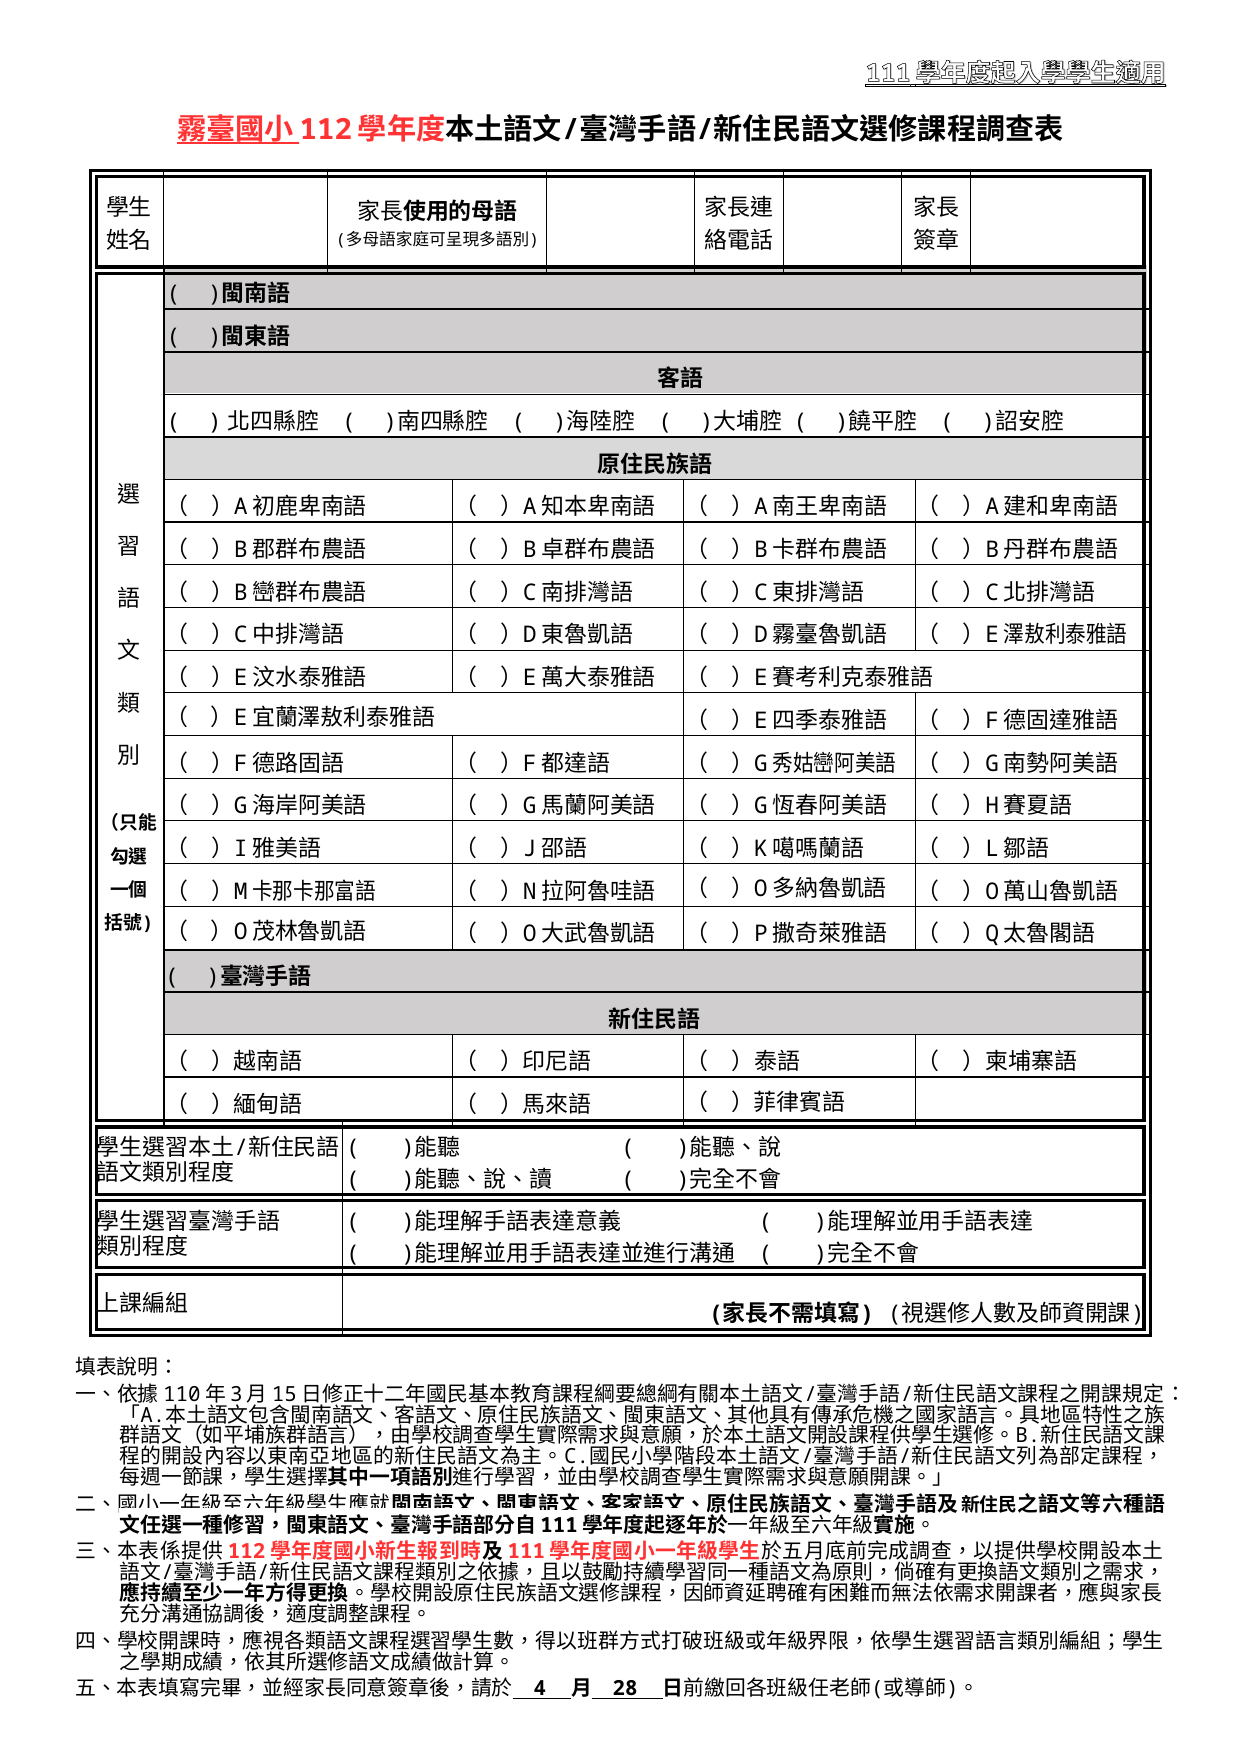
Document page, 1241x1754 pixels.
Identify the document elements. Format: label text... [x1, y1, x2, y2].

table_cell （ ）I雅美語 [165, 821, 452, 863]
table_cell （ ）E宜蘭澤敖利泰雅語 [165, 693, 683, 735]
table_cell （ ）L鄒語 [916, 821, 1142, 863]
table_cell 選 習 語 文 類 別 （只能 勾選 一個 括號) [94, 265, 163, 1119]
text 三、本表係提供112學年度國小新生報到時及111學年度國小一年級學生於五月底前完成調查，以提供學校開設本土語文/臺灣手語/新住民語文課程類別之依據，且以鼓勵持續學習同一種語文為原則，倘確有更換語文類別之需求，應持續至少一年方得更換。學校開設原住民族語文選修課程，因師資延聘確有困難而無法依需求開課者，應與家長充分溝通協調後，適度調整課程。 [75, 1542, 1165, 1626]
table_cell （ ）C中排灣語 [165, 608, 452, 649]
table_cell （ ）G南勢阿美語 [916, 736, 1142, 778]
table_cell 原住民族語 [165, 438, 1142, 479]
table_header 家長簽章 [902, 178, 970, 265]
table_cell [916, 1119, 1147, 1193]
table_cell （ ）緬甸語 [165, 1078, 452, 1119]
table_cell （ ）H賽夏語 [916, 779, 1142, 820]
table_cell （ ）B卡群布農語 [684, 523, 915, 564]
text 一、依據110年3月15日修正十二年國民基本教育課程綱要總綱有關本土語文/臺灣手語/新住民語文課程之開課規定：「A.本土語文包含閩南語文、客語文、原住民族語文、閩東語文、其他具有傳承危機之國家語言。具地區特性之族群語文（如平埔族群語言），由學校調查學生實際需求與意願，於本土語文開設課程供學生選修。B.新住民語文課程的開設內容以東南亞地區的新住民語文為主。C.國民小學階段本土語文/臺灣手語/新住民語文列為部定課程，每週一節課，學生選擇其中一項語別進行學習，並由學校調查學生實際需求與意願開課。」 [75, 1384, 1165, 1489]
table_cell （ ）E汶水泰雅語 [165, 651, 452, 692]
table_cell ( ) 北四縣腔 ( )南四縣腔 ( )海陸腔 ( )大埔腔 ( )饒平腔 ( )詔安腔 [165, 395, 1142, 436]
table_cell （ ）B郡群布農語 [165, 523, 452, 564]
table_cell （ ）E賽考利克泰雅語 [684, 651, 1142, 692]
text 填表說明： [75, 1358, 1165, 1379]
table_cell （ ）B丹群布農語 [916, 523, 1142, 564]
table_header [784, 178, 901, 265]
table_cell （ ）印尼語 [453, 1035, 683, 1076]
table_header 學生姓名 [94, 172, 163, 265]
table_cell （ ）O大武魯凱語 [453, 907, 683, 948]
text 四、學校開課時，應視各類語文課程選習學生數，得以班群方式打破班級或年級界限，依學生選習語言類別編組；學生之學期成績，依其所選修語文成績做計算。 [75, 1632, 1165, 1673]
table_cell [916, 1078, 1142, 1119]
table_cell （ ）K噶嗎蘭語 [684, 821, 915, 863]
table_cell （ ）O多納魯凱語 [684, 864, 915, 906]
text 霧臺國小112學年度本土語文/臺灣手語/新住民語文選修課程調查表 [75, 100, 1165, 150]
table_cell （ ）C北排灣語 [916, 565, 1142, 607]
table_cell （ ）馬來語 [453, 1078, 683, 1119]
text 111學年度起入學學生適用 [75, 41, 1165, 91]
table_cell ( )能聽 ( )能聽、說 ( )能聽、說、讀 ( )完全不會 [343, 1129, 1142, 1193]
table_cell （ ）E澤敖利泰雅語 [916, 608, 1142, 649]
table_cell 客語 [165, 353, 1142, 393]
table_cell 上課編組 [94, 1266, 342, 1328]
table_cell （ ）A南王卑南語 [684, 480, 915, 521]
table_cell （ ）A知本卑南語 [453, 480, 683, 521]
table_cell （ ）E萬大泰雅語 [453, 651, 683, 692]
table_cell （ ）P撒奇萊雅語 [684, 907, 915, 948]
table_cell 學生選習臺灣手語 類別程度 [94, 1193, 342, 1266]
table_cell （ ）D霧臺魯凱語 [684, 608, 915, 649]
table_cell （ ）B巒群布農語 [165, 565, 452, 607]
table_cell [971, 265, 1147, 308]
table_cell （ ）O茂林魯凱語 [165, 907, 452, 948]
table_cell ( )閩南語 [165, 275, 1142, 308]
table_cell （ ）泰語 [684, 1035, 915, 1076]
table_cell （ ）F德固達雅語 [916, 693, 1142, 735]
text 二、國小一年級至六年級學生應就閩南語文、閩東語文、客家語文、原住民族語文、臺灣手語及新住民之語文等六種語文任選一種修習，閩東語文、臺灣手語部分自111學年度起逐年於一年級至六年級實施。 [75, 1495, 1165, 1536]
table_cell （ ）C南排灣語 [453, 565, 683, 607]
table_cell （ ）A初鹿卑南語 [165, 480, 452, 521]
table_cell （ ）G馬蘭阿美語 [453, 779, 683, 820]
table_header [971, 172, 1147, 265]
table_cell ( )臺灣手語 [165, 951, 1142, 991]
table_cell （ ）越南語 [165, 1035, 452, 1076]
table_cell ( )能理解手語表達意義 ( )能理解並用手語表達 ( )能理解並用手語表達並進行溝通 ( )完全不會 [343, 1193, 1147, 1266]
table_cell 新住民語 [165, 993, 1142, 1034]
table_cell （ ）C東排灣語 [684, 565, 915, 607]
table_header 家長連絡電話 [695, 178, 783, 265]
table_cell （ ）G恆春阿美語 [684, 779, 915, 820]
table_cell （ ）A建和卑南語 [916, 480, 1142, 521]
table_cell (家長不需填寫) (視選修人數及師資開課) [343, 1266, 1147, 1328]
table_header [547, 178, 694, 265]
table_cell （ ）G海岸阿美語 [165, 779, 452, 820]
table_cell （ ）M卡那卡那富語 [165, 864, 452, 906]
table_cell 學生選習本土/新住民語語文類別程度 [98, 1129, 342, 1193]
table_cell （ ）柬埔寨語 [916, 1035, 1142, 1076]
table_cell （ ）菲律賓語 [684, 1078, 915, 1119]
table_cell 學生選習本土/新住民語語文類別程度 [94, 1119, 163, 1193]
text 五、本表填寫完畢，並經家長同意簽章後，請於 4 月 28 日前繳回各班級任老師(或導師)。 [75, 1679, 1165, 1700]
table_cell （ ）B卓群布農語 [453, 523, 683, 564]
table_cell （ ）F都達語 [453, 736, 683, 778]
table_cell （ ）E四季泰雅語 [684, 693, 915, 735]
table_cell （ ）F德路固語 [165, 736, 452, 778]
table_cell （ ）J邵語 [453, 821, 683, 863]
table_cell （ ）G秀姑巒阿美語 [684, 736, 915, 778]
table_header 家長使用的母語 (多母語家庭可呈現多語別) [328, 178, 546, 265]
table_header [164, 178, 327, 265]
table_header [971, 178, 1142, 265]
table_cell （ ）O萬山魯凱語 [916, 864, 1142, 906]
table_cell （ ）Q太魯閣語 [916, 907, 1142, 948]
table_cell （ ）N拉阿魯哇語 [453, 864, 683, 906]
table_cell （ ）D東魯凱語 [453, 608, 683, 649]
table_cell ( )閩東語 [165, 310, 1142, 351]
